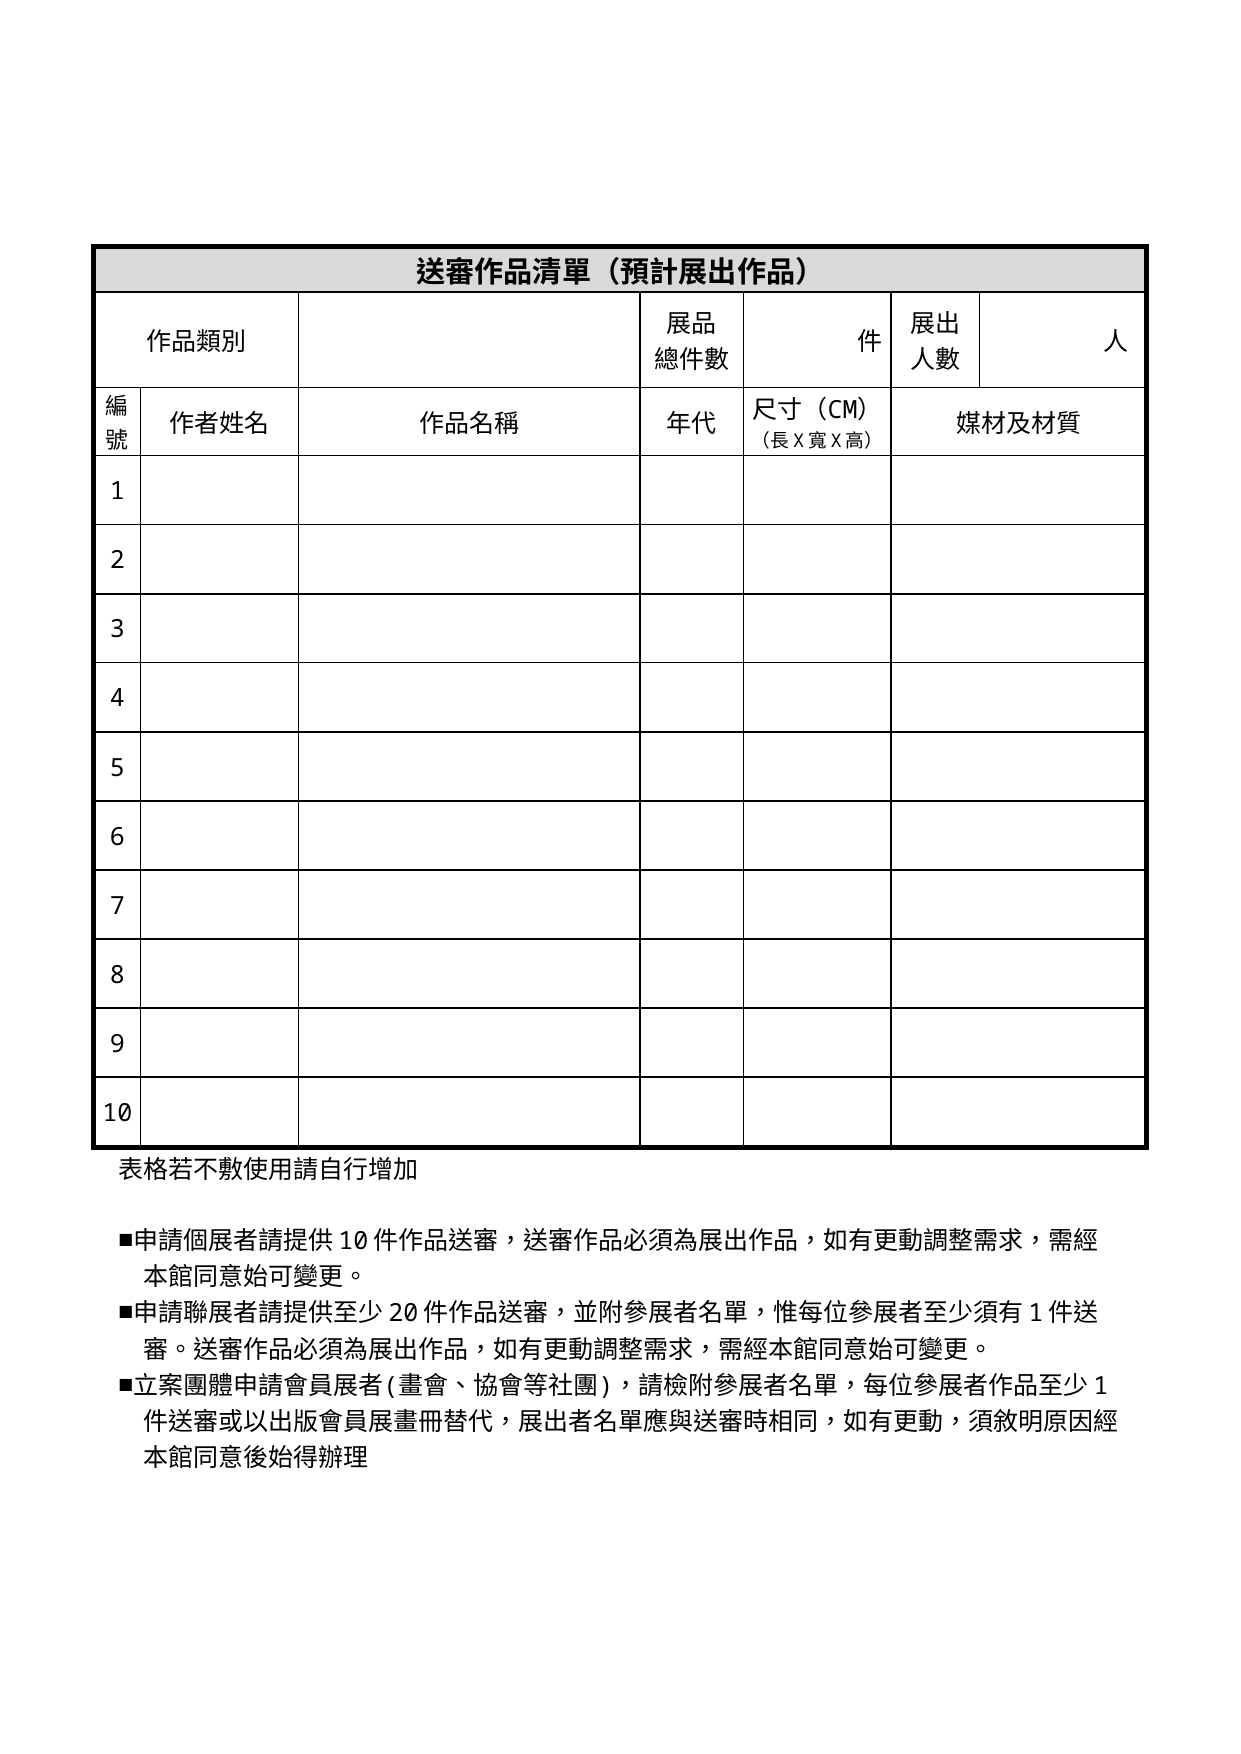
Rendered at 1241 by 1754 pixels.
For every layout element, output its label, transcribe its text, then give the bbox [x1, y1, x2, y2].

table_cell 年代 [641, 388, 743, 455]
table_cell [141, 940, 298, 1007]
table_cell [299, 1009, 639, 1076]
text ■立案團體申請會員展者(畫會、協會等社團)，請檢附參展者名單，每位參展者作品至少1件送審或以出版會員展畫冊替代，展出者名單應與送審時相同，如有更動，須敘明原因經本館同意後始得辦理 [118, 1365, 1122, 1474]
table_cell 6 [96, 802, 140, 869]
table_cell [141, 802, 298, 869]
table_cell 作品名稱 [299, 388, 639, 455]
table_cell 5 [96, 733, 140, 800]
table_cell [744, 871, 890, 938]
table_cell 作者姓名 [141, 388, 298, 455]
table_cell [141, 595, 298, 662]
table_cell 3 [96, 595, 140, 662]
table_cell [744, 1078, 890, 1145]
table_cell 2 [96, 525, 140, 593]
table_cell 件 [744, 293, 890, 387]
table_cell [299, 595, 639, 662]
table_cell [141, 1078, 298, 1145]
table_cell [641, 456, 743, 524]
table_cell [141, 871, 298, 938]
table_cell [744, 525, 890, 593]
table_cell [744, 456, 890, 524]
table_cell 7 [96, 871, 140, 938]
text ■申請聯展者請提供至少20件作品送審，並附參展者名單，惟每位參展者至少須有1件送審。送審作品必須為展出作品，如有更動調整需求，需經本館同意始可變更。 [118, 1293, 1122, 1365]
table_cell [299, 525, 639, 593]
table_cell [892, 1009, 1144, 1076]
table_cell [141, 1009, 298, 1076]
table_cell [892, 663, 1144, 731]
text ■申請個展者請提供10件作品送審，送審作品必須為展出作品，如有更動調整需求，需經本館同意始可變更。 [118, 1220, 1122, 1293]
table_cell [299, 456, 639, 524]
table_cell [641, 871, 743, 938]
table_cell [299, 293, 639, 387]
table_cell 4 [96, 663, 140, 731]
table_cell [892, 456, 1144, 524]
table_cell [744, 595, 890, 662]
table_cell [299, 663, 639, 731]
table_cell 媒材及材質 [892, 388, 1144, 455]
table_cell [892, 802, 1144, 869]
table_cell [641, 733, 743, 800]
table_cell [641, 1078, 743, 1145]
table_cell [641, 595, 743, 662]
table_cell 人 [980, 293, 1144, 387]
table_cell [299, 733, 639, 800]
table_cell [892, 871, 1144, 938]
table_cell [892, 733, 1144, 800]
table_cell [892, 940, 1144, 1007]
table_cell [299, 871, 639, 938]
table_cell [744, 663, 890, 731]
table_cell [892, 525, 1144, 593]
table_cell 作品類別 [96, 293, 298, 387]
table_cell [641, 525, 743, 593]
table_cell [744, 940, 890, 1007]
table_cell [744, 733, 890, 800]
table_cell [641, 663, 743, 731]
table_cell [744, 802, 890, 869]
table_cell 9 [96, 1009, 140, 1076]
table_cell [641, 940, 743, 1007]
table_cell [141, 456, 298, 524]
table_cell [641, 1009, 743, 1076]
table_cell 10 [96, 1078, 140, 1145]
table_cell [892, 1078, 1144, 1145]
table_header 送審作品清單（預計展出作品） [96, 249, 1144, 291]
table_cell [641, 802, 743, 869]
table_cell 尺寸（CM） （長X寬X高） [744, 388, 890, 455]
table_cell 8 [96, 940, 140, 1007]
table_cell [744, 1009, 890, 1076]
table_cell [141, 525, 298, 593]
table_cell [299, 940, 639, 1007]
text 表格若不敷使用請自行增加 [118, 1150, 1122, 1186]
table_cell 編 號 [96, 388, 140, 455]
table_cell [141, 733, 298, 800]
table_cell [299, 1078, 639, 1145]
table_cell [892, 595, 1144, 662]
table_cell [141, 663, 298, 731]
table_cell 展出 人數 [892, 293, 979, 387]
table_cell [299, 802, 639, 869]
table_cell 展品 總件數 [641, 293, 743, 387]
table_cell 1 [96, 456, 140, 524]
